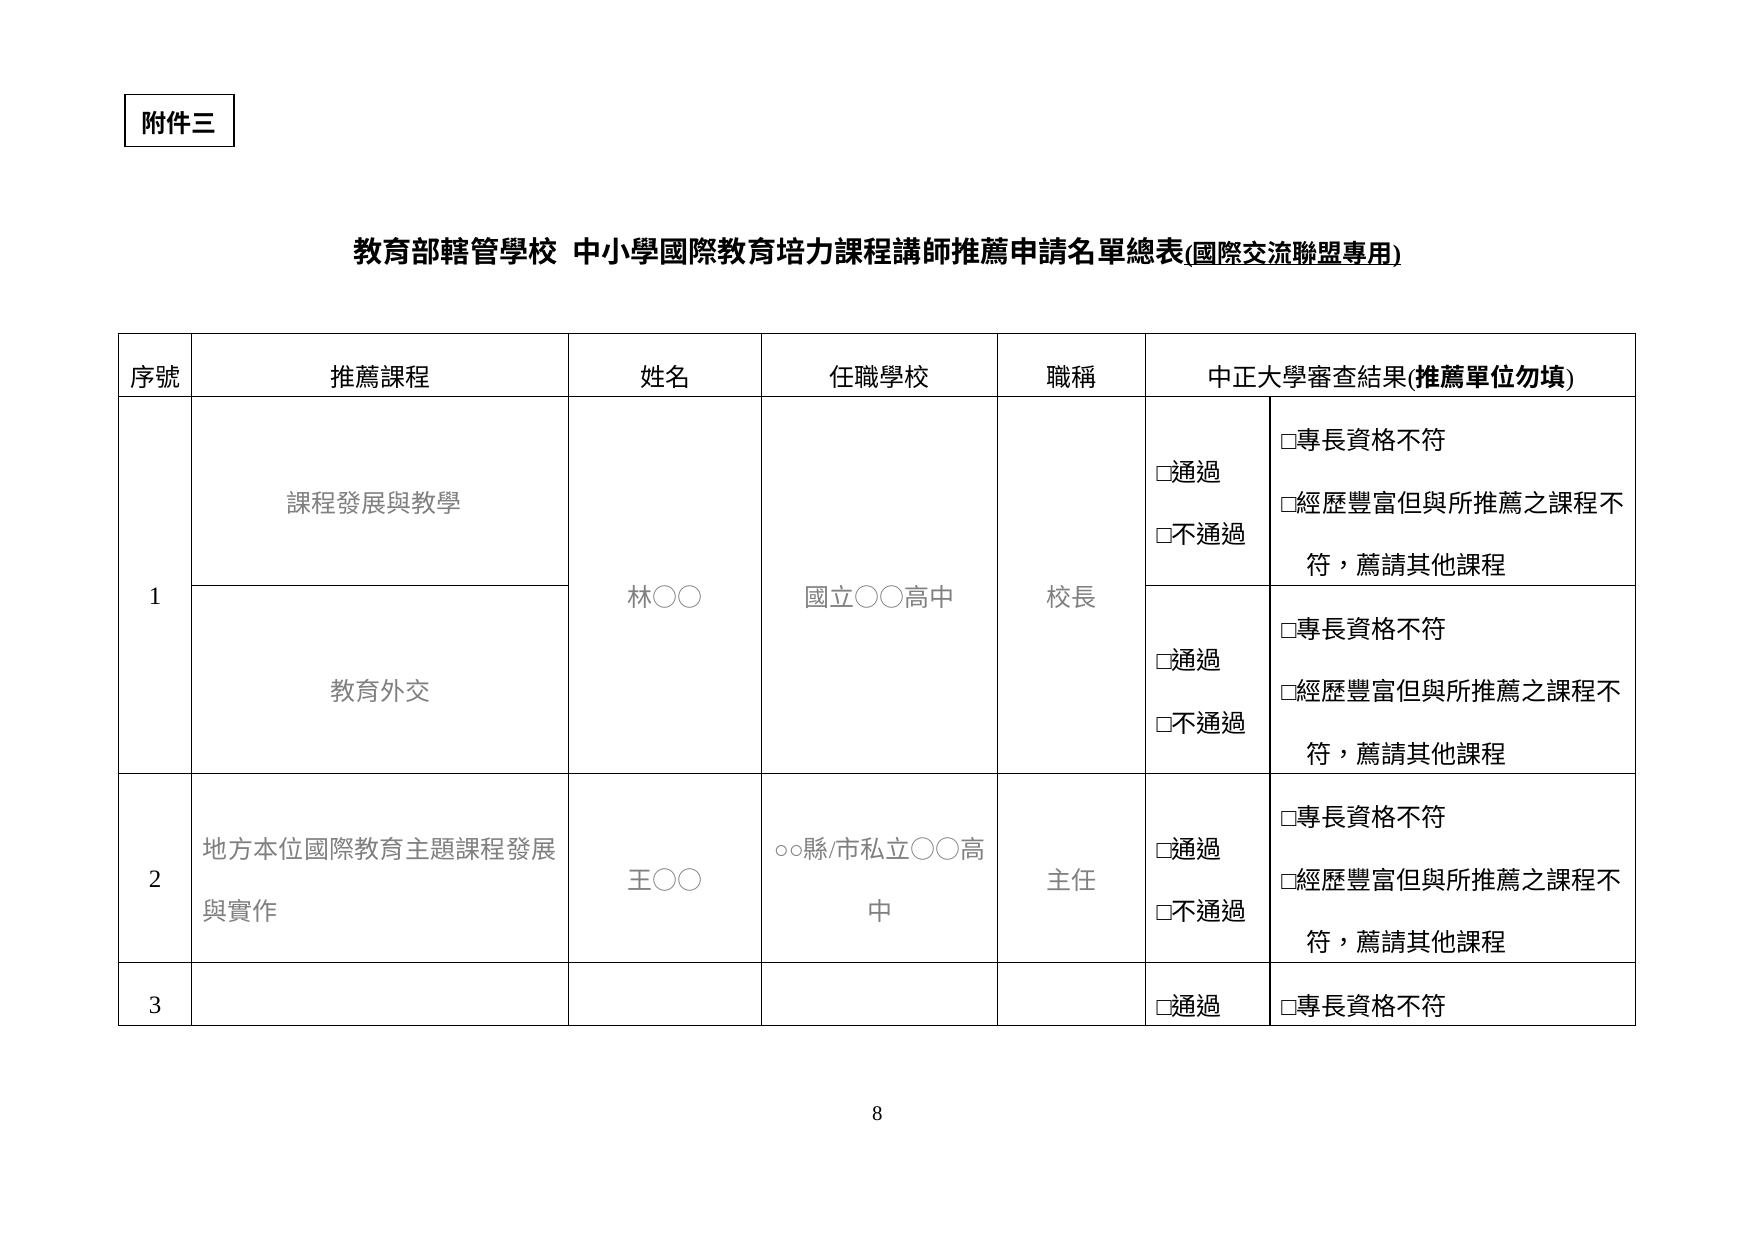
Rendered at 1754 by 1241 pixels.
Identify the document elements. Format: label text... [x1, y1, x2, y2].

table_cell □專長資格不符 □經歷豐富但與所推薦之課程不符，薦請其他課程 [1271, 586, 1635, 773]
table_cell 教育外交 [192, 586, 568, 773]
table_cell [998, 963, 1145, 1025]
table_cell 1 [119, 397, 191, 773]
table_header 中正大學審查結果(推薦單位勿填) [1146, 334, 1635, 396]
table_cell 林○○ [569, 397, 761, 773]
table_cell ○○縣/市私立○○高中 [762, 774, 997, 962]
table_cell [192, 963, 568, 1025]
table_header 任職學校 [762, 334, 997, 396]
text 附件三 [141, 103, 218, 138]
table_cell □通過 [1146, 963, 1269, 1025]
table_cell [762, 963, 997, 1025]
table_cell 校長 [998, 397, 1145, 773]
table_cell 2 [119, 774, 191, 962]
table_cell □通過 □不通過 [1146, 586, 1269, 773]
table_header 推薦課程 [192, 334, 568, 396]
table_cell □專長資格不符 [1271, 963, 1635, 1025]
table_cell 國立○○高中 [762, 397, 997, 773]
text 教育部轄管學校 中小學國際教育培力課程講師推薦申請名單總表(國際交流聯盟專用) [118, 208, 1636, 270]
table_header 序號 [119, 334, 191, 396]
table_cell □專長資格不符 □經歷豐富但與所推薦之課程不符，薦請其他課程 [1271, 774, 1635, 962]
table_cell [569, 963, 761, 1025]
table_cell 主任 [998, 774, 1145, 962]
table_cell □專長資格不符 □經歷豐富但與所推薦之課程不符，薦請其他課程 [1271, 397, 1635, 585]
table_cell 王○○ [569, 774, 761, 962]
table_cell □通過 □不通過 [1146, 774, 1269, 962]
table_cell 地方本位國際教育主題課程發展與實作 [192, 774, 568, 962]
table_cell 3 [119, 963, 191, 1025]
table_header 姓名 [569, 334, 761, 396]
table_cell 課程發展與教學 [192, 397, 568, 585]
table_header 職稱 [998, 334, 1145, 396]
table_cell □通過 □不通過 [1146, 397, 1269, 585]
